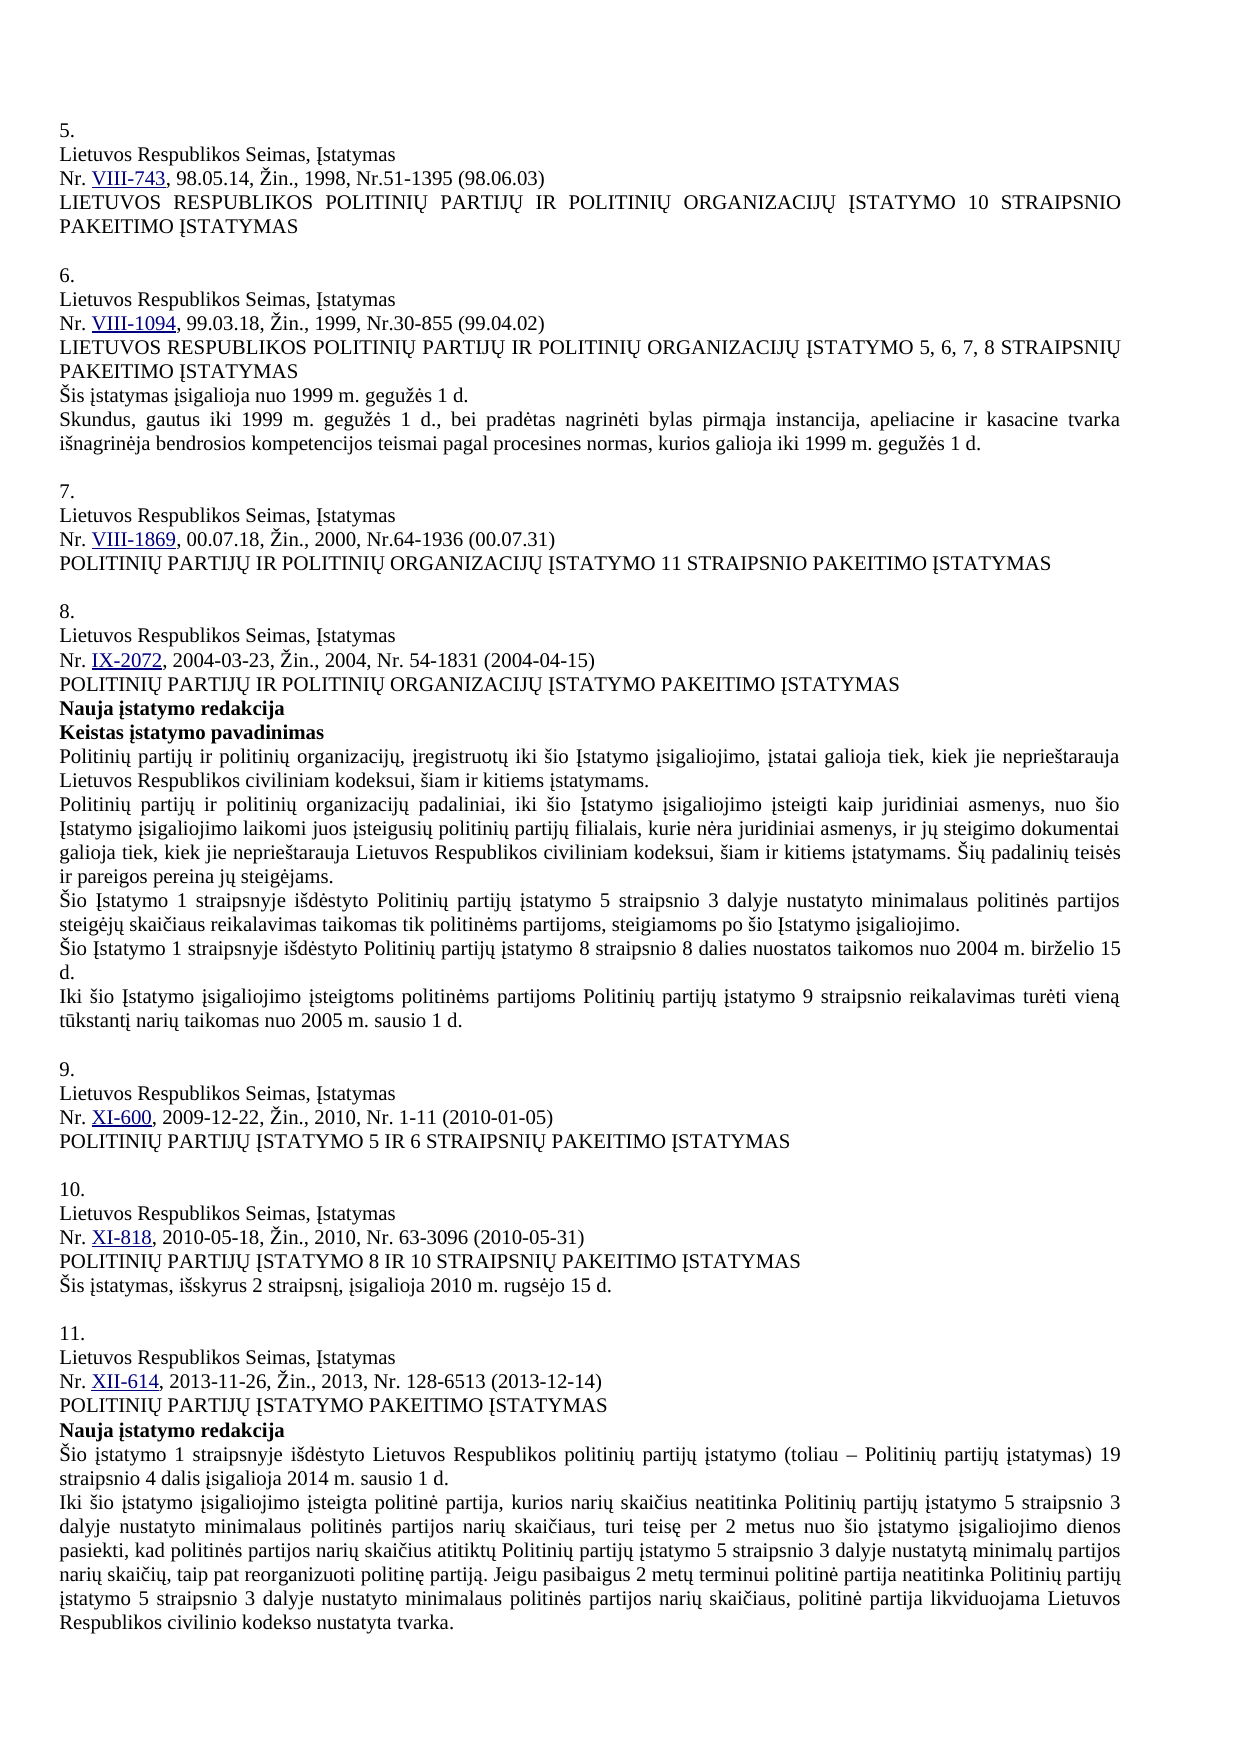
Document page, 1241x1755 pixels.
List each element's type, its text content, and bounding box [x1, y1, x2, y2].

text Lietuvos Respublikos Seimas, Įstatymas [59, 142, 1122, 166]
text Lietuvos Respublikos Seimas, Įstatymas [59, 623, 1122, 647]
text Nr. XI-600, 2009-12-22, Žin., 2010, Nr. 1-11 (2010-01-05) [59, 1105, 1122, 1129]
text POLITINIŲ PARTIJŲ ĮSTATYMO PAKEITIMO ĮSTATYMAS [59, 1393, 1122, 1417]
text Lietuvos Respublikos Seimas, Įstatymas [59, 1201, 1122, 1225]
text POLITINIŲ PARTIJŲ IR POLITINIŲ ORGANIZACIJŲ ĮSTATYMO 11 STRAIPSNIO PAKEITIMO ĮSTATYMAS [59, 551, 1122, 575]
text POLITINIŲ PARTIJŲ ĮSTATYMO 8 IR 10 STRAIPSNIŲ PAKEITIMO ĮSTATYMAS [59, 1249, 1122, 1273]
text Lietuvos Respublikos Seimas, Įstatymas [59, 503, 1122, 527]
text LIETUVOS RESPUBLIKOS POLITINIŲ PARTIJŲ IR POLITINIŲ ORGANIZACIJŲ ĮSTATYMO 5, 6, 7, 8 STRAIPSNIŲ PAKEITIMO ĮSTATYMAS [59, 335, 1122, 383]
text Iki šio Įstatymo įsigaliojimo įsteigtoms politinėms partijoms Politinių partijų įstatymo 9 straipsnio reikalavimas turėti vieną tūkstantį narių taikomas nuo 2005 m. sausio 1 d. [59, 984, 1122, 1032]
text 5. [59, 118, 1122, 142]
text POLITINIŲ PARTIJŲ ĮSTATYMO 5 IR 6 STRAIPSNIŲ PAKEITIMO ĮSTATYMAS [59, 1129, 1122, 1153]
text 9. [59, 1057, 1122, 1081]
text 6. [59, 262, 1122, 287]
text Nr. IX-2072, 2004-03-23, Žin., 2004, Nr. 54-1831 (2004-04-15) [59, 647, 1122, 672]
text Politinių partijų ir politinių organizacijų, įregistruotų iki šio Įstatymo įsigaliojimo, įstatai galioja tiek, kiek jie neprieštarauja Lietuvos Respublikos civiliniam kodeksui, šiam ir kitiems įstatymams. [59, 744, 1122, 792]
text Nauja įstatymo redakcija [59, 1417, 1122, 1442]
text Nr. VIII-1094, 99.03.18, Žin., 1999, Nr.30-855 (99.04.02) [59, 311, 1122, 335]
text Nr. XII-614, 2013-11-26, Žin., 2013, Nr. 128-6513 (2013-12-14) [59, 1369, 1122, 1393]
text 7. [59, 479, 1122, 503]
text Iki šio įstatymo įsigaliojimo įsteigta politinė partija, kurios narių skaičius neatitinka Politinių partijų įstatymo 5 straipsnio 3 dalyje nustatyto minimalaus politinės partijos narių skaičiaus, turi teisę per 2 metus nuo šio įstatymo įsigaliojimo dienos pasiekti, kad politinės partijos narių skaičius atitiktų Politinių partijų įstatymo 5 straipsnio 3 dalyje nustatytą minimalų partijos narių skaičių, taip pat reorganizuoti politinę partiją. Jeigu pasibaigus 2 metų terminui politinė partija neatitinka Politinių partijų įstatymo 5 straipsnio 3 dalyje nustatyto minimalaus politinės partijos narių skaičiaus, politinė partija likviduojama Lietuvos Respublikos civilinio kodekso nustatyta tvarka. [59, 1490, 1122, 1634]
text LIETUVOS RESPUBLIKOS POLITINIŲ PARTIJŲ IR POLITINIŲ ORGANIZACIJŲ ĮSTATYMO 10 STRAIPSNIO PAKEITIMO ĮSTATYMAS [59, 190, 1122, 238]
text Nauja įstatymo redakcija [59, 696, 1122, 720]
text Politinių partijų ir politinių organizacijų padaliniai, iki šio Įstatymo įsigaliojimo įsteigti kaip juridiniai asmenys, nuo šio Įstatymo įsigaliojimo laikomi juos įsteigusių politinių partijų filialais, kurie nėra juridiniai asmenys, ir jų steigimo dokumentai galioja tiek, kiek jie neprieštarauja Lietuvos Respublikos civiliniam kodeksui, šiam ir kitiems įstatymams. Šių padalinių teisės ir pareigos pereina jų steigėjams. [59, 792, 1122, 888]
text POLITINIŲ PARTIJŲ IR POLITINIŲ ORGANIZACIJŲ ĮSTATYMO PAKEITIMO ĮSTATYMAS [59, 672, 1122, 696]
text Nr. XI-818, 2010-05-18, Žin., 2010, Nr. 63-3096 (2010-05-31) [59, 1225, 1122, 1249]
text Šio Įstatymo 1 straipsnyje išdėstyto Politinių partijų įstatymo 5 straipsnio 3 dalyje nustatyto minimalaus politinės partijos steigėjų skaičiaus reikalavimas taikomas tik politinėms partijoms, steigiamoms po šio Įstatymo įsigaliojimo. [59, 888, 1122, 936]
text Šio Įstatymo 1 straipsnyje išdėstyto Politinių partijų įstatymo 8 straipsnio 8 dalies nuostatos taikomos nuo 2004 m. birželio 15 d. [59, 936, 1122, 984]
text Nr. VIII-743, 98.05.14, Žin., 1998, Nr.51-1395 (98.06.03) [59, 166, 1122, 190]
text Skundus, gautus iki 1999 m. gegužės 1 d., bei pradėtas nagrinėti bylas pirmąja instancija, apeliacine ir kasacine tvarka išnagrinėja bendrosios kompetencijos teismai pagal procesines normas, kurios galioja iki 1999 m. gegužės 1 d. [59, 407, 1122, 455]
text Šis įstatymas įsigalioja nuo 1999 m. gegužės 1 d. [59, 383, 1122, 407]
text Nr. VIII-1869, 00.07.18, Žin., 2000, Nr.64-1936 (00.07.31) [59, 527, 1122, 551]
text 10. [59, 1177, 1122, 1201]
text Šis įstatymas, išskyrus 2 straipsnį, įsigalioja 2010 m. rugsėjo 15 d. [59, 1273, 1122, 1297]
text Šio įstatymo 1 straipsnyje išdėstyto Lietuvos Respublikos politinių partijų įstatymo (toliau – Politinių partijų įstatymas) 19 straipsnio 4 dalis įsigalioja 2014 m. sausio 1 d. [59, 1442, 1122, 1490]
text Keistas įstatymo pavadinimas [59, 720, 1122, 744]
text Lietuvos Respublikos Seimas, Įstatymas [59, 1081, 1122, 1105]
text Lietuvos Respublikos Seimas, Įstatymas [59, 1345, 1122, 1369]
text 8. [59, 599, 1122, 623]
text 11. [59, 1321, 1122, 1345]
text Lietuvos Respublikos Seimas, Įstatymas [59, 287, 1122, 311]
